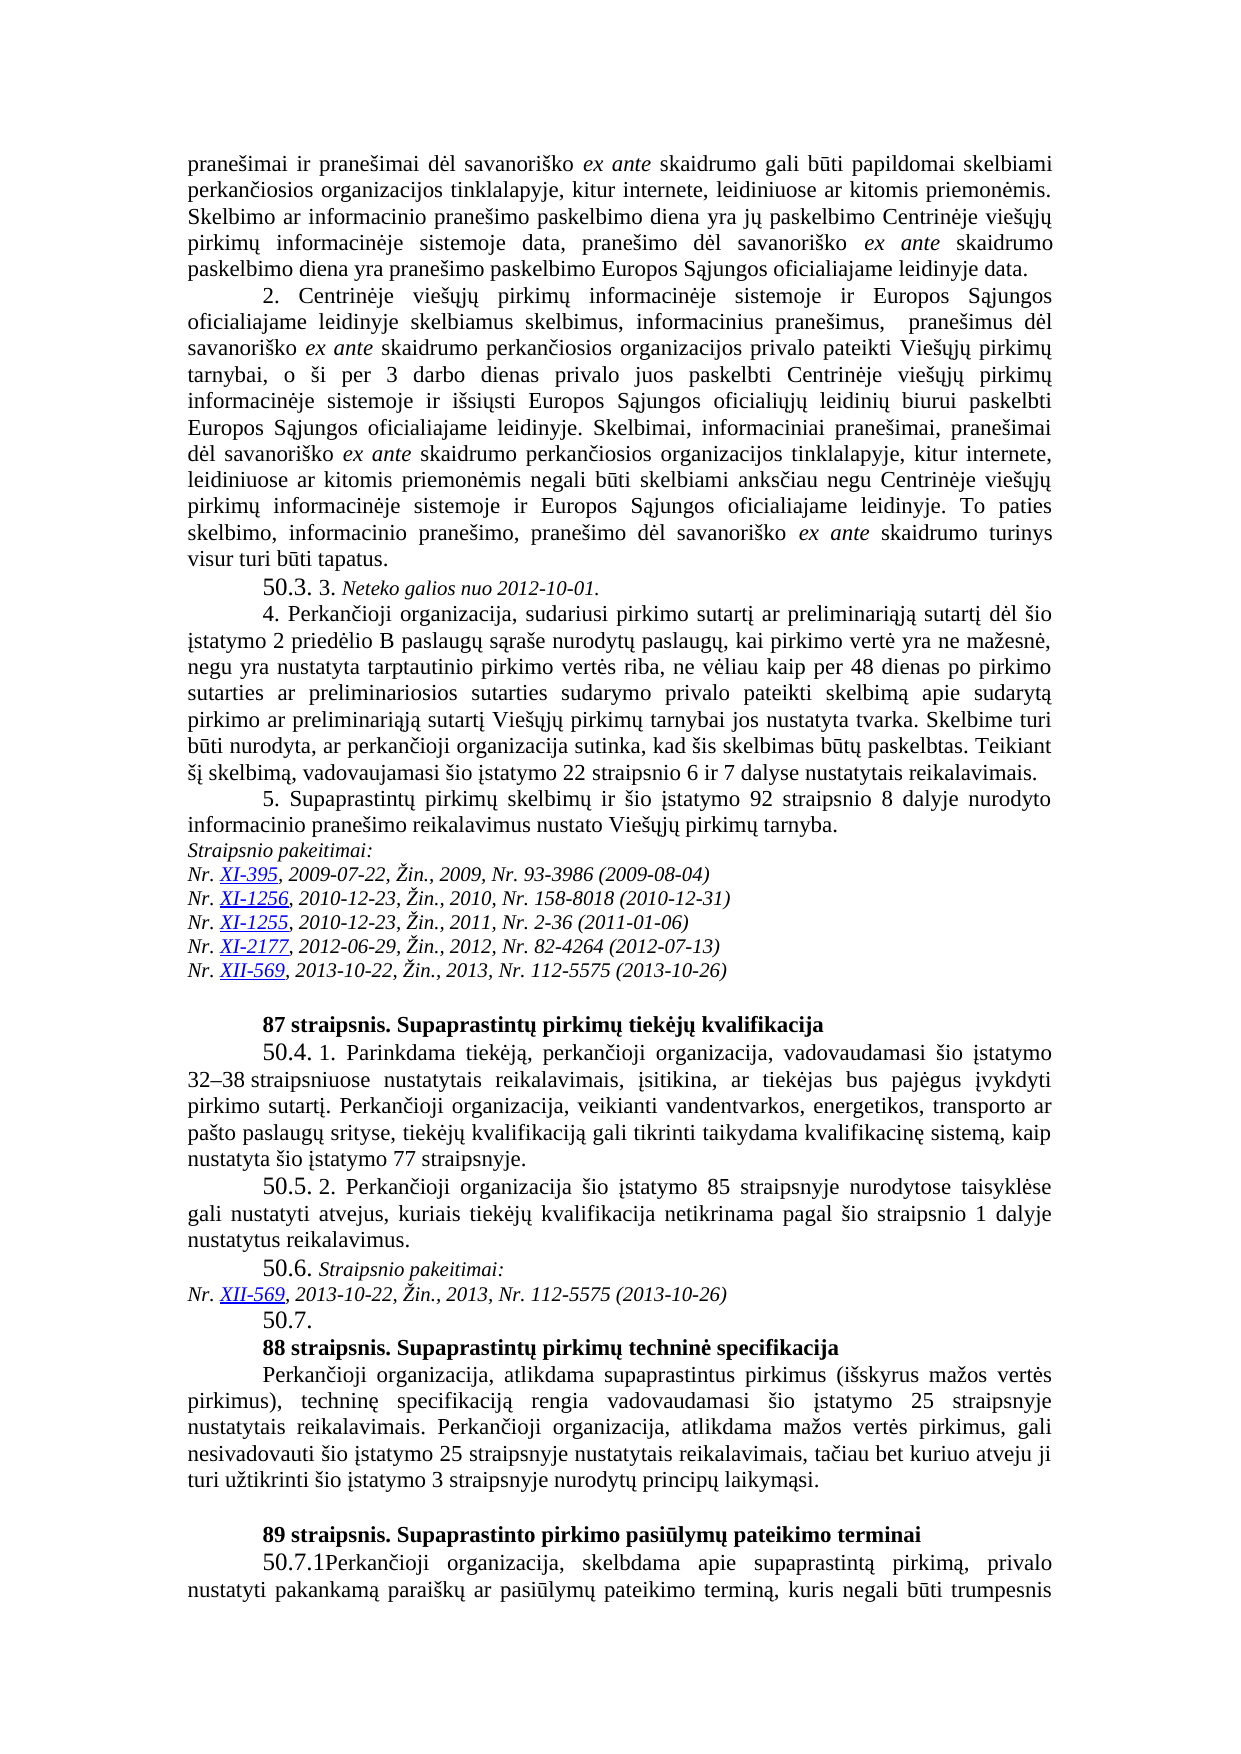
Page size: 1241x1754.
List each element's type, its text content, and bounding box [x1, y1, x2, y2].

text Perkančioji organizacija, atlikdama supaprastintus pirkimus (išskyrus mažos vertės pirkimus), techninę specifikaciją rengia vadovaudamasi šio įstatymo 25 straipsnyje nustatytais reikalavimais. Perkančioji organizacija, atlikdama mažos vertės pirkimus, gali nesivadovauti šio įstatymo 25 straipsnyje nustatytais reikalavimais, tačiau bet kuriuo atveju ji turi užtikrinti šio įstatymo 3 straipsnyje nurodytų principų laikymąsi. [187, 1361, 1053, 1492]
text Nr. XI-1256, 2010-12-23, Žin., 2010, Nr. 158-8018 (2010-12-31) [187, 886, 1053, 910]
text 4. Perkančioji organizacija, sudariusi pirkimo sutartį ar preliminariąją sutartį dėl šio įstatymo 2 priedėlio B paslaugų sąraše nurodytų paslaugų, kai pirkimo vertė yra ne mažesnė, negu yra nustatyta tarptautinio pirkimo vertės riba, ne vėliau kaip per 48 dienas po pirkimo sutarties ar preliminariosios sutarties sudarymo privalo pateikti skelbimą apie sudarytą pirkimo ar preliminariąją sutartį Viešųjų pirkimų tarnybai jos nustatyta tvarka. Skelbime turi būti nurodyta, ar perkančioji organizacija sutinka, kad šis skelbimas būtų paskelbtas. Teikiant šį skelbimą, vadovaujamasi šio įstatymo 22 straipsnio 6 ir 7 dalyse nustatytais reikalavimais. [187, 600, 1053, 785]
subtitle 1. Parinkdama tiekėją, perkančioji organizacija, vadovaudamasi šio įstatymo 32–38 straipsniuose nustatytais reikalavimais, įsitikina, ar tiekėjas bus pajėgus įvykdyti pirkimo sutartį. Perkančioji organizacija, veikianti vandentvarkos, energetikos, transporto ar pašto paslaugų srityse, tiekėjų kvalifikaciją gali tikrinti taikydama kvalifikacinę sistemą, kaip nustatyta šio įstatymo 77 straipsnyje. [187, 1037, 1053, 1171]
text 5. Supaprastintų pirkimų skelbimų ir šio įstatymo 92 straipsnio 8 dalyje nurodyto informacinio pranešimo reikalavimus nustato Viešųjų pirkimų tarnyba. [187, 785, 1053, 838]
subtitle 2. Perkančioji organizacija šio įstatymo 85 straipsnyje nurodytose taisyklėse gali nustatyti atvejus, kuriais tiekėjų kvalifikacija netikrinama pagal šio straipsnio 1 dalyje nustatytus reikalavimus. [187, 1171, 1053, 1253]
subtitle 3. Neteko galios nuo 2012-10-01. [187, 572, 1053, 600]
text Nr. XI-1255, 2010-12-23, Žin., 2011, Nr. 2-36 (2011-01-06) [187, 910, 1053, 934]
text Nr. XI-2177, 2012-06-29, Žin., 2012, Nr. 82-4264 (2012-07-13) [187, 934, 1053, 958]
text Nr. XII-569, 2013-10-22, Žin., 2013, Nr. 112-5575 (2013-10-26) [187, 1281, 1053, 1306]
text 2. Centrinėje viešųjų pirkimų informacinėje sistemoje ir Europos Sąjungos oficialiajame leidinyje skelbiamus skelbimus, informacinius pranešimus, pranešimus dėl savanoriško ex ante skaidrumo perkančiosios organizacijos privalo pateikti Viešųjų pirkimų tarnybai, o ši per 3 darbo dienas privalo juos paskelbti Centrinėje viešųjų pirkimų informacinėje sistemoje ir išsiųsti Europos Sąjungos oficialiųjų leidinių biurui paskelbti Europos Sąjungos oficialiajame leidinyje. Skelbimai, informaciniai pranešimai, pranešimai dėl savanoriško ex ante skaidrumo perkančiosios organizacijos tinklalapyje, kitur internete, leidiniuose ar kitomis priemonėmis negali būti skelbiami anksčiau negu Centrinėje viešųjų pirkimų informacinėje sistemoje ir Europos Sąjungos oficialiajame leidinyje. To paties skelbimo, informacinio pranešimo, pranešimo dėl savanoriško ex ante skaidrumo turinys visur turi būti tapatus. [187, 282, 1053, 572]
text Nr. XI-395, 2009-07-22, Žin., 2009, Nr. 93-3986 (2009-08-04) [187, 862, 1053, 886]
subtitle Straipsnio pakeitimai: [187, 1253, 1053, 1281]
text 89 straipsnis. Supaprastinto pirkimo pasiūlymų pateikimo terminai [187, 1521, 1053, 1547]
subtitle Perkančioji organizacija, skelbdama apie supaprastintą pirkimą, privalo nustatyti pakankamą paraiškų ar pasiūlymų pateikimo terminą, kuris negali būti trumpesnis [187, 1547, 1053, 1603]
text Straipsnio pakeitimai: [187, 838, 1053, 862]
subtitle pranešimai ir pranešimai dėl savanoriško ex ante skaidrumo gali būti papildomai skelbiami perkančiosios organizacijos tinklalapyje, kitur internete, leidiniuose ar kitomis priemonėmis. Skelbimo ar informacinio pranešimo paskelbimo diena yra jų paskelbimo Centrinėje viešųjų pirkimų informacinėje sistemoje data, pranešimo dėl savanoriško ex ante skaidrumo paskelbimo diena yra pranešimo paskelbimo Europos Sąjungos oficialiajame leidinyje data. [187, 150, 1053, 282]
text 88 straipsnis. Supaprastintų pirkimų techninė specifikacija [187, 1334, 1053, 1361]
text 87 straipsnis. Supaprastintų pirkimų tiekėjų kvalifikacija [187, 1011, 1053, 1037]
text Nr. XII-569, 2013-10-22, Žin., 2013, Nr. 112-5575 (2013-10-26) [187, 958, 1053, 982]
